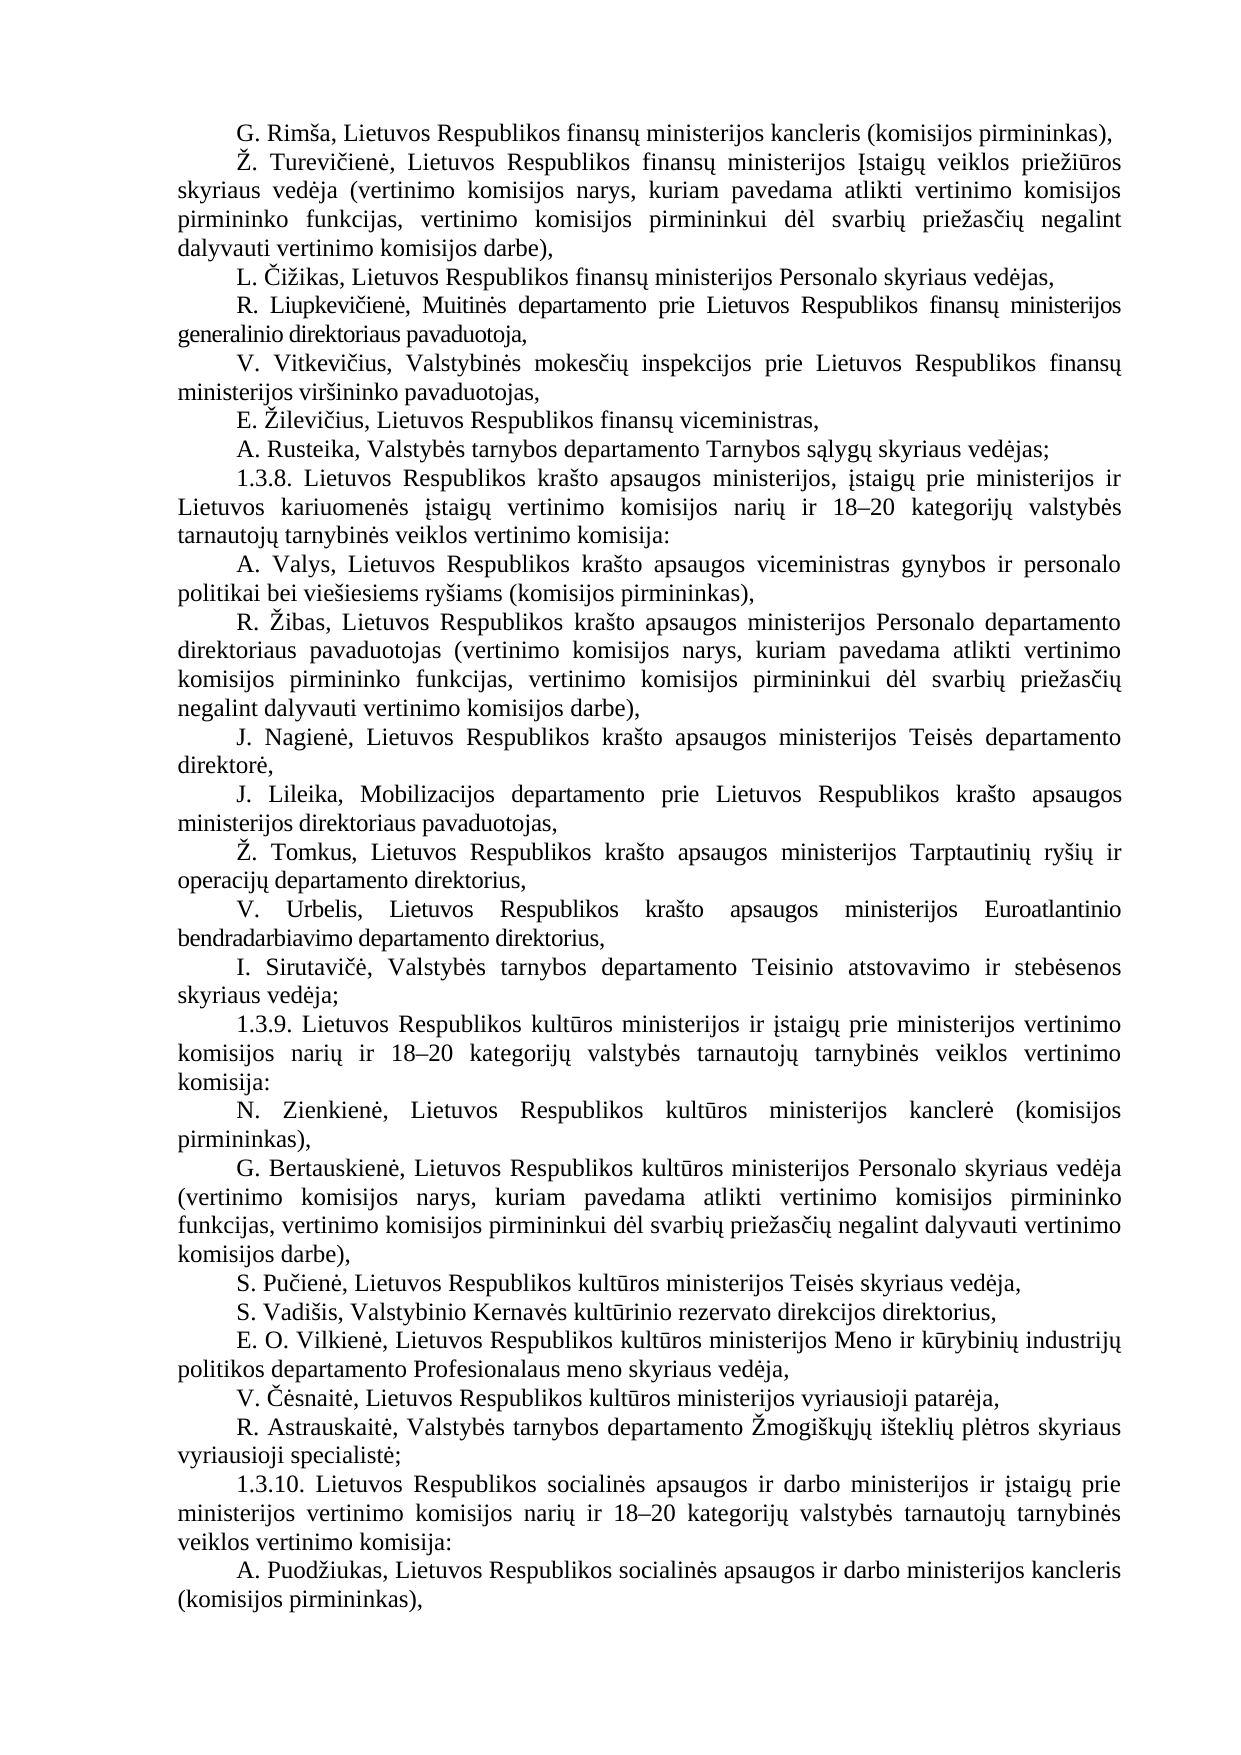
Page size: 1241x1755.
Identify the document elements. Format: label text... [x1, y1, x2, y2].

text G. Rimša, Lietuvos Respublikos finansų ministerijos kancleris (komisijos pirmininkas), [177, 118, 1122, 147]
text A. Valys, Lietuvos Respublikos krašto apsaugos viceministras gynybos ir personalo politikai bei viešiesiems ryšiams (komisijos pirmininkas), [177, 549, 1122, 607]
text 1.3.9. Lietuvos Respublikos kultūros ministerijos ir įstaigų prie ministerijos vertinimo komisijos narių ir 18–20 kategorijų valstybės tarnautojų tarnybinės veiklos vertinimo komisija: [177, 1009, 1122, 1096]
text R. Astrauskaitė, Valstybės tarnybos departamento Žmogiškųjų išteklių plėtros skyriaus vyriausioji specialistė; [177, 1412, 1122, 1469]
text 1.3.10. Lietuvos Respublikos socialinės apsaugos ir darbo ministerijos ir įstaigų prie ministerijos vertinimo komisijos narių ir 18–20 kategorijų valstybės tarnautojų tarnybinės veiklos vertinimo komisija: [177, 1469, 1122, 1556]
text E. O. Vilkienė, Lietuvos Respublikos kultūros ministerijos Meno ir kūrybinių industrijų politikos departamento Profesionalaus meno skyriaus vedėja, [177, 1326, 1122, 1383]
text S. Vadišis, Valstybinio Kernavės kultūrinio rezervato direkcijos direktorius, [177, 1297, 1122, 1326]
text L. Čižikas, Lietuvos Respublikos finansų ministerijos Personalo skyriaus vedėjas, [177, 262, 1122, 291]
text E. Žilevičius, Lietuvos Respublikos finansų viceministras, [177, 406, 1122, 434]
text Ž. Tomkus, Lietuvos Respublikos krašto apsaugos ministerijos Tarptautinių ryšių ir operacijų departamento direktorius, [177, 837, 1122, 894]
text A. Puodžiukas, Lietuvos Respublikos socialinės apsaugos ir darbo ministerijos kancleris (komisijos pirmininkas), [177, 1556, 1122, 1613]
text I. Sirutavičė, Valstybės tarnybos departamento Teisinio atstovavimo ir stebėsenos skyriaus vedėja; [177, 952, 1122, 1009]
text J. Lileika, Mobilizacijos departamento prie Lietuvos Respublikos krašto apsaugos ministerijos direktoriaus pavaduotojas, [177, 779, 1122, 837]
text N. Zienkienė, Lietuvos Respublikos kultūros ministerijos kanclerė (komisijos pirmininkas), [177, 1096, 1122, 1153]
text V. Urbelis, Lietuvos Respublikos krašto apsaugos ministerijos Euroatlantinio bendradarbiavimo departamento direktorius, [177, 894, 1122, 952]
text 1.3.8. Lietuvos Respublikos krašto apsaugos ministerijos, įstaigų prie ministerijos ir Lietuvos kariuomenės įstaigų vertinimo komisijos narių ir 18–20 kategorijų valstybės tarnautojų tarnybinės veiklos vertinimo komisija: [177, 463, 1122, 549]
text J. Nagienė, Lietuvos Respublikos krašto apsaugos ministerijos Teisės departamento direktorė, [177, 722, 1122, 779]
text G. Bertauskienė, Lietuvos Respublikos kultūros ministerijos Personalo skyriaus vedėja (vertinimo komisijos narys, kuriam pavedama atlikti vertinimo komisijos pirmininko funkcijas, vertinimo komisijos pirmininkui dėl svarbių priežasčių negalint dalyvauti vertinimo komisijos darbe), [177, 1153, 1122, 1268]
text R. Liupkevičienė, Muitinės departamento prie Lietuvos Respublikos finansų ministerijos generalinio direktoriaus pavaduotoja, [177, 291, 1122, 348]
text V. Vitkevičius, Valstybinės mokesčių inspekcijos prie Lietuvos Respublikos finansų ministerijos viršininko pavaduotojas, [177, 348, 1122, 406]
text R. Žibas, Lietuvos Respublikos krašto apsaugos ministerijos Personalo departamento direktoriaus pavaduotojas (vertinimo komisijos narys, kuriam pavedama atlikti vertinimo komisijos pirmininko funkcijas, vertinimo komisijos pirmininkui dėl svarbių priežasčių negalint dalyvauti vertinimo komisijos darbe), [177, 607, 1122, 722]
text Ž. Turevičienė, Lietuvos Respublikos finansų ministerijos Įstaigų veiklos priežiūros skyriaus vedėja (vertinimo komisijos narys, kuriam pavedama atlikti vertinimo komisijos pirmininko funkcijas, vertinimo komisijos pirmininkui dėl svarbių priežasčių negalint dalyvauti vertinimo komisijos darbe), [177, 147, 1122, 262]
text S. Pučienė, Lietuvos Respublikos kultūros ministerijos Teisės skyriaus vedėja, [177, 1268, 1122, 1297]
text A. Rusteika, Valstybės tarnybos departamento Tarnybos sąlygų skyriaus vedėjas; [177, 434, 1122, 463]
text V. Čėsnaitė, Lietuvos Respublikos kultūros ministerijos vyriausioji patarėja, [177, 1383, 1122, 1412]
